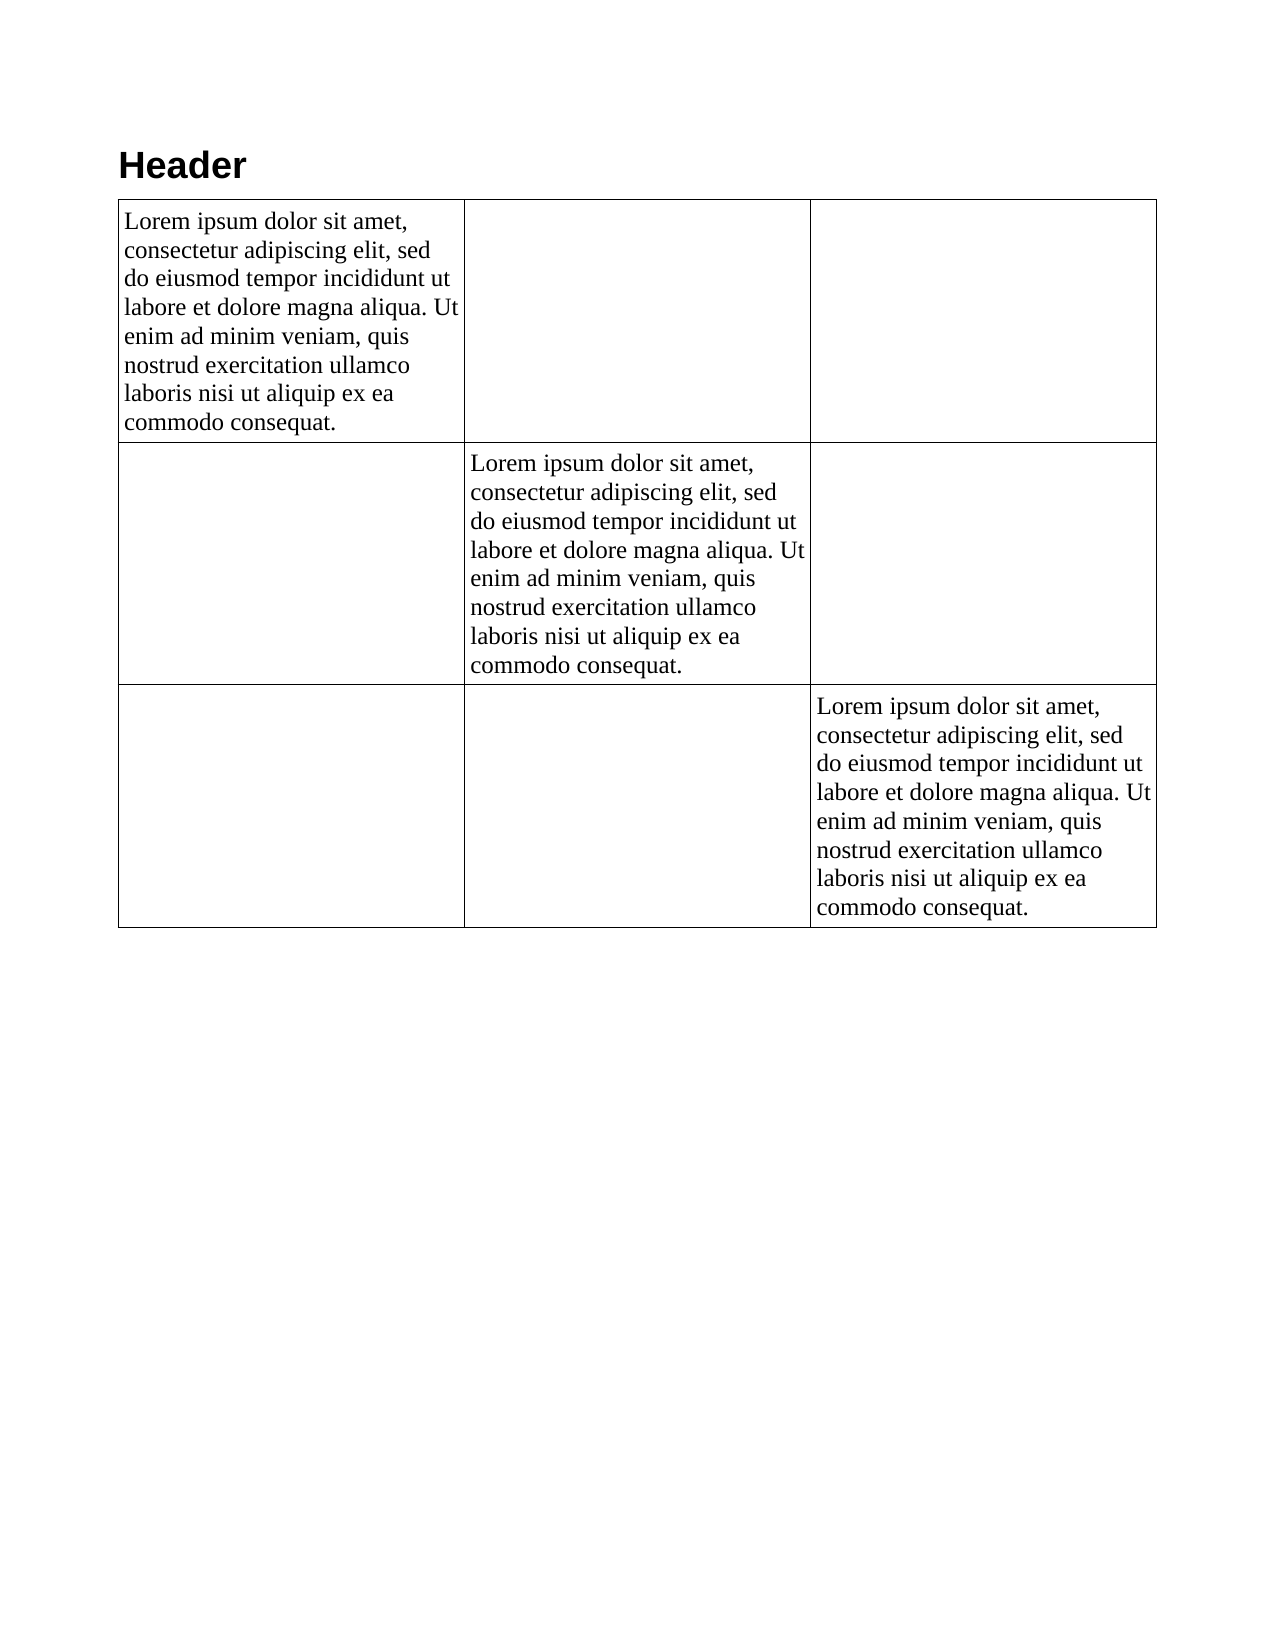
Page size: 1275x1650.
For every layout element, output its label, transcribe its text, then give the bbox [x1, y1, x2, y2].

table_cell [465, 685, 810, 927]
table_cell [119, 685, 464, 927]
table_header Lorem ipsum dolor sit amet, consectetur adipiscing elit, sed do eiusmod tempor incididunt ut labore et dolore magna aliqua. Ut enim ad minim veniam, quis nostrud exercitation ullamco laboris nisi ut aliquip ex ea commodo consequat. [119, 200, 464, 442]
table_header [811, 200, 1156, 442]
subtitle Header [118, 143, 1157, 187]
table_header [465, 200, 810, 442]
table_cell [811, 443, 1156, 684]
table_cell [119, 443, 464, 684]
table_cell Lorem ipsum dolor sit amet, consectetur adipiscing elit, sed do eiusmod tempor incididunt ut labore et dolore magna aliqua. Ut enim ad minim veniam, quis nostrud exercitation ullamco laboris nisi ut aliquip ex ea commodo consequat. [465, 443, 810, 684]
table_cell Lorem ipsum dolor sit amet, consectetur adipiscing elit, sed do eiusmod tempor incididunt ut labore et dolore magna aliqua. Ut enim ad minim veniam, quis nostrud exercitation ullamco laboris nisi ut aliquip ex ea commodo consequat. [811, 685, 1156, 927]
